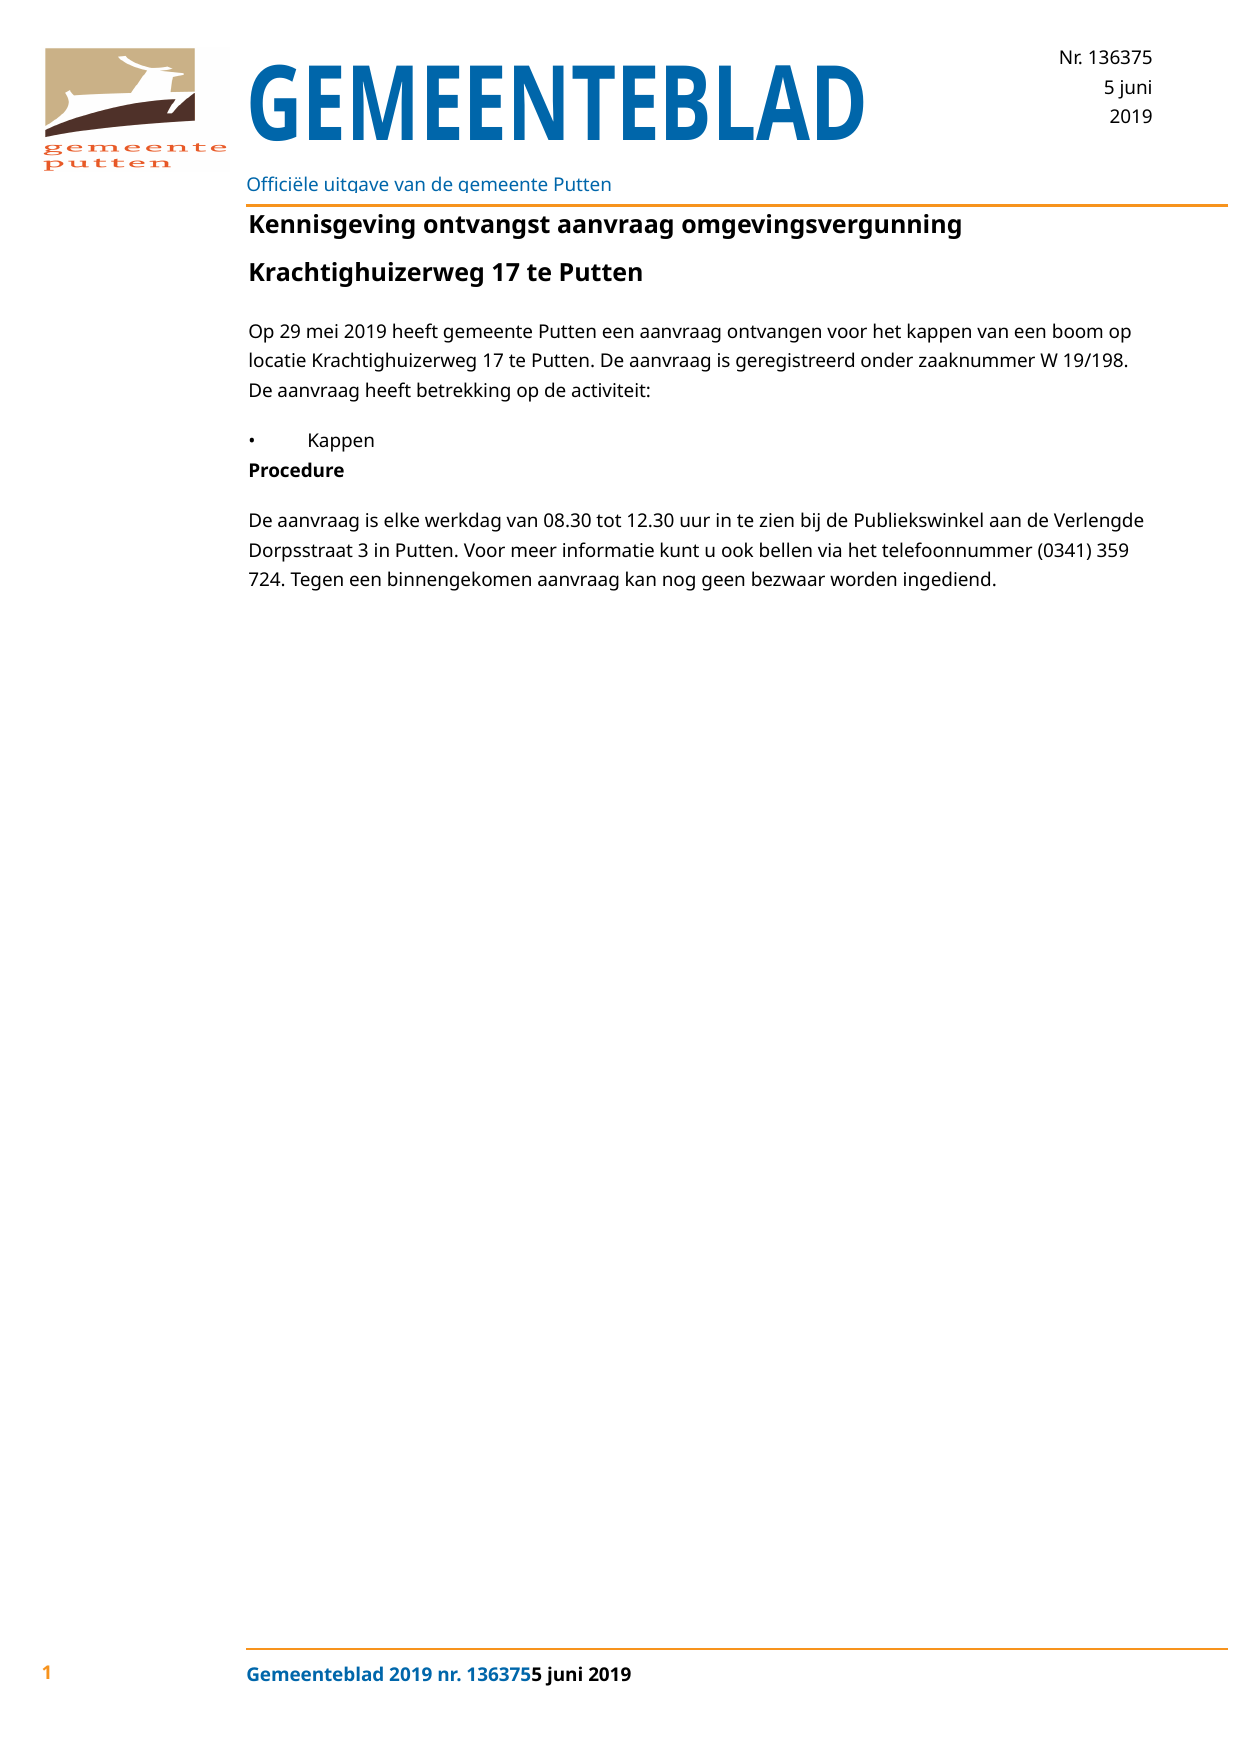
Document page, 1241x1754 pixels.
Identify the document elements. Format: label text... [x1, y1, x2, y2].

list Kappen [248, 427, 1152, 453]
text Procedure [248, 457, 1152, 483]
text Kennisgeving ontvangst aanvraag omgevingsvergunning Krachtighuizerweg 17 te Putten [248, 207, 1152, 288]
picture [41, 47, 231, 172]
text Op 29 mei 2019 heeft gemeente Putten een aanvraag ontvangen voor het kappen van een boom op locatie Krachtighuizerweg 17 te Putten. De aanvraag is geregistreerd onder zaaknummer W 19/198. De aanvraag heeft betrekking op de activiteit: [248, 318, 1152, 403]
text De aanvraag is elke werkdag van 08.30 tot 12.30 uur in te zien bij de Publiekswinkel aan de Verlengde Dorpsstraat 3 in Putten. Voor meer informatie kunt u ook bellen via het telefoonnummer (0341) 359 724. Tegen een binnengekomen aanvraag kan nog geen bezwaar worden ingediend. [248, 507, 1152, 592]
